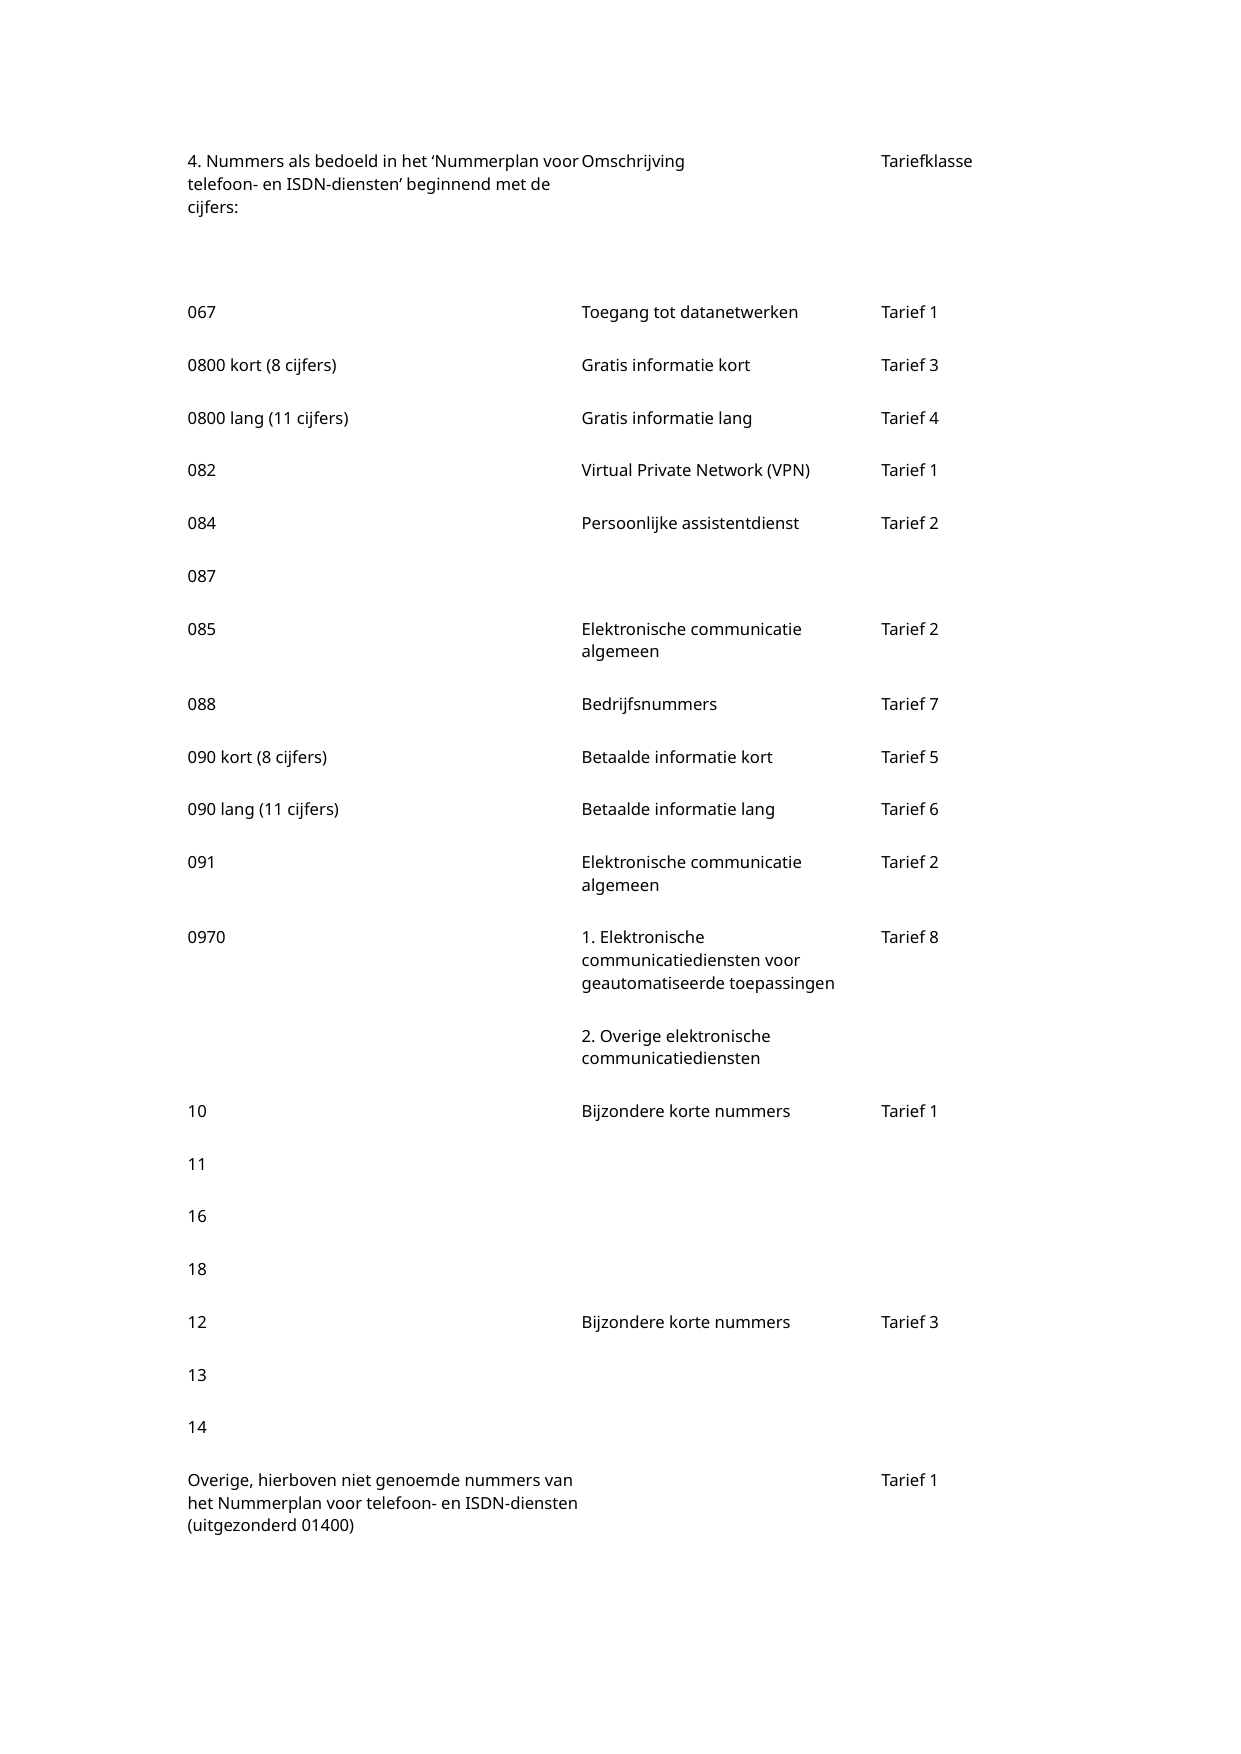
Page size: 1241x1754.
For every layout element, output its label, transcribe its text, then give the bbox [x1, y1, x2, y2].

table_header Omschrijving [581, 150, 881, 248]
table_cell 0800 lang (11 cijfers) [188, 406, 581, 459]
table_cell Tarief 1 [881, 459, 1053, 512]
table_cell Tarief 1 [881, 1100, 1053, 1310]
table_cell Tarief 2 [881, 617, 1053, 692]
table_cell Bedrijfsnummers [581, 693, 881, 745]
table_cell Overige, hierboven niet genoemde nummers van het Nummerplan voor telefoon- en ISDN-diensten (uitgezonderd 01400) [188, 1469, 581, 1567]
table_cell 0970 [188, 926, 581, 1099]
table_cell Gratis informatie lang [581, 406, 881, 459]
table_cell 090 lang (11 cijfers) [188, 798, 581, 851]
table_cell 091 [188, 851, 581, 926]
table_cell 085 [188, 617, 581, 692]
table_cell Tarief 8 [881, 926, 1053, 1099]
table_cell Tarief 7 [881, 693, 1053, 745]
table_cell Toegang tot datanetwerken [581, 301, 881, 353]
table_cell 084 087 [188, 512, 581, 617]
table_cell 082 [188, 459, 581, 512]
table_cell [581, 248, 881, 301]
table_cell Virtual Private Network (VPN) [581, 459, 881, 512]
table_cell [881, 248, 1053, 301]
table_cell Tarief 6 [881, 798, 1053, 851]
table_cell [581, 1469, 881, 1567]
table_cell [188, 248, 581, 301]
table_cell 088 [188, 693, 581, 745]
table_cell Tarief 2 [881, 512, 1053, 617]
table_cell Betaalde informatie lang [581, 798, 881, 851]
table_cell Betaalde informatie kort [581, 745, 881, 798]
table_cell Gratis informatie kort [581, 354, 881, 406]
table_cell Tarief 5 [881, 745, 1053, 798]
table_cell Tarief 1 [881, 1469, 1053, 1567]
table_cell 12 13 14 [188, 1310, 581, 1468]
table_cell Bijzondere korte nummers [581, 1310, 881, 1468]
table_cell Elektronische communicatie algemeen [581, 617, 881, 692]
table_cell 10 11 16 18 [188, 1100, 581, 1310]
table_cell Tarief 1 [881, 301, 1053, 353]
table_cell 067 [188, 301, 581, 353]
table_cell Tarief 3 [881, 354, 1053, 406]
table_cell Tarief 2 [881, 851, 1053, 926]
table_cell Persoonlijke assistentdienst [581, 512, 881, 617]
table_cell Tarief 4 [881, 406, 1053, 459]
table_header 4. Nummers als bedoeld in het ‘Nummerplan voor telefoon- en ISDN-diensten’ beginnend met de cijfers: [188, 150, 581, 248]
table_cell Tarief 3 [881, 1310, 1053, 1468]
table_cell 1. Elektronische communicatiediensten voor geautomatiseerde toepassingen 2. Overige elektronische communicatiediensten [581, 926, 881, 1099]
table_header Tariefklasse [881, 150, 1053, 248]
table_cell 0800 kort (8 cijfers) [188, 354, 581, 406]
table_cell Bijzondere korte nummers [581, 1100, 881, 1310]
table_cell 090 kort (8 cijfers) [188, 745, 581, 798]
table_cell Elektronische communicatie algemeen [581, 851, 881, 926]
